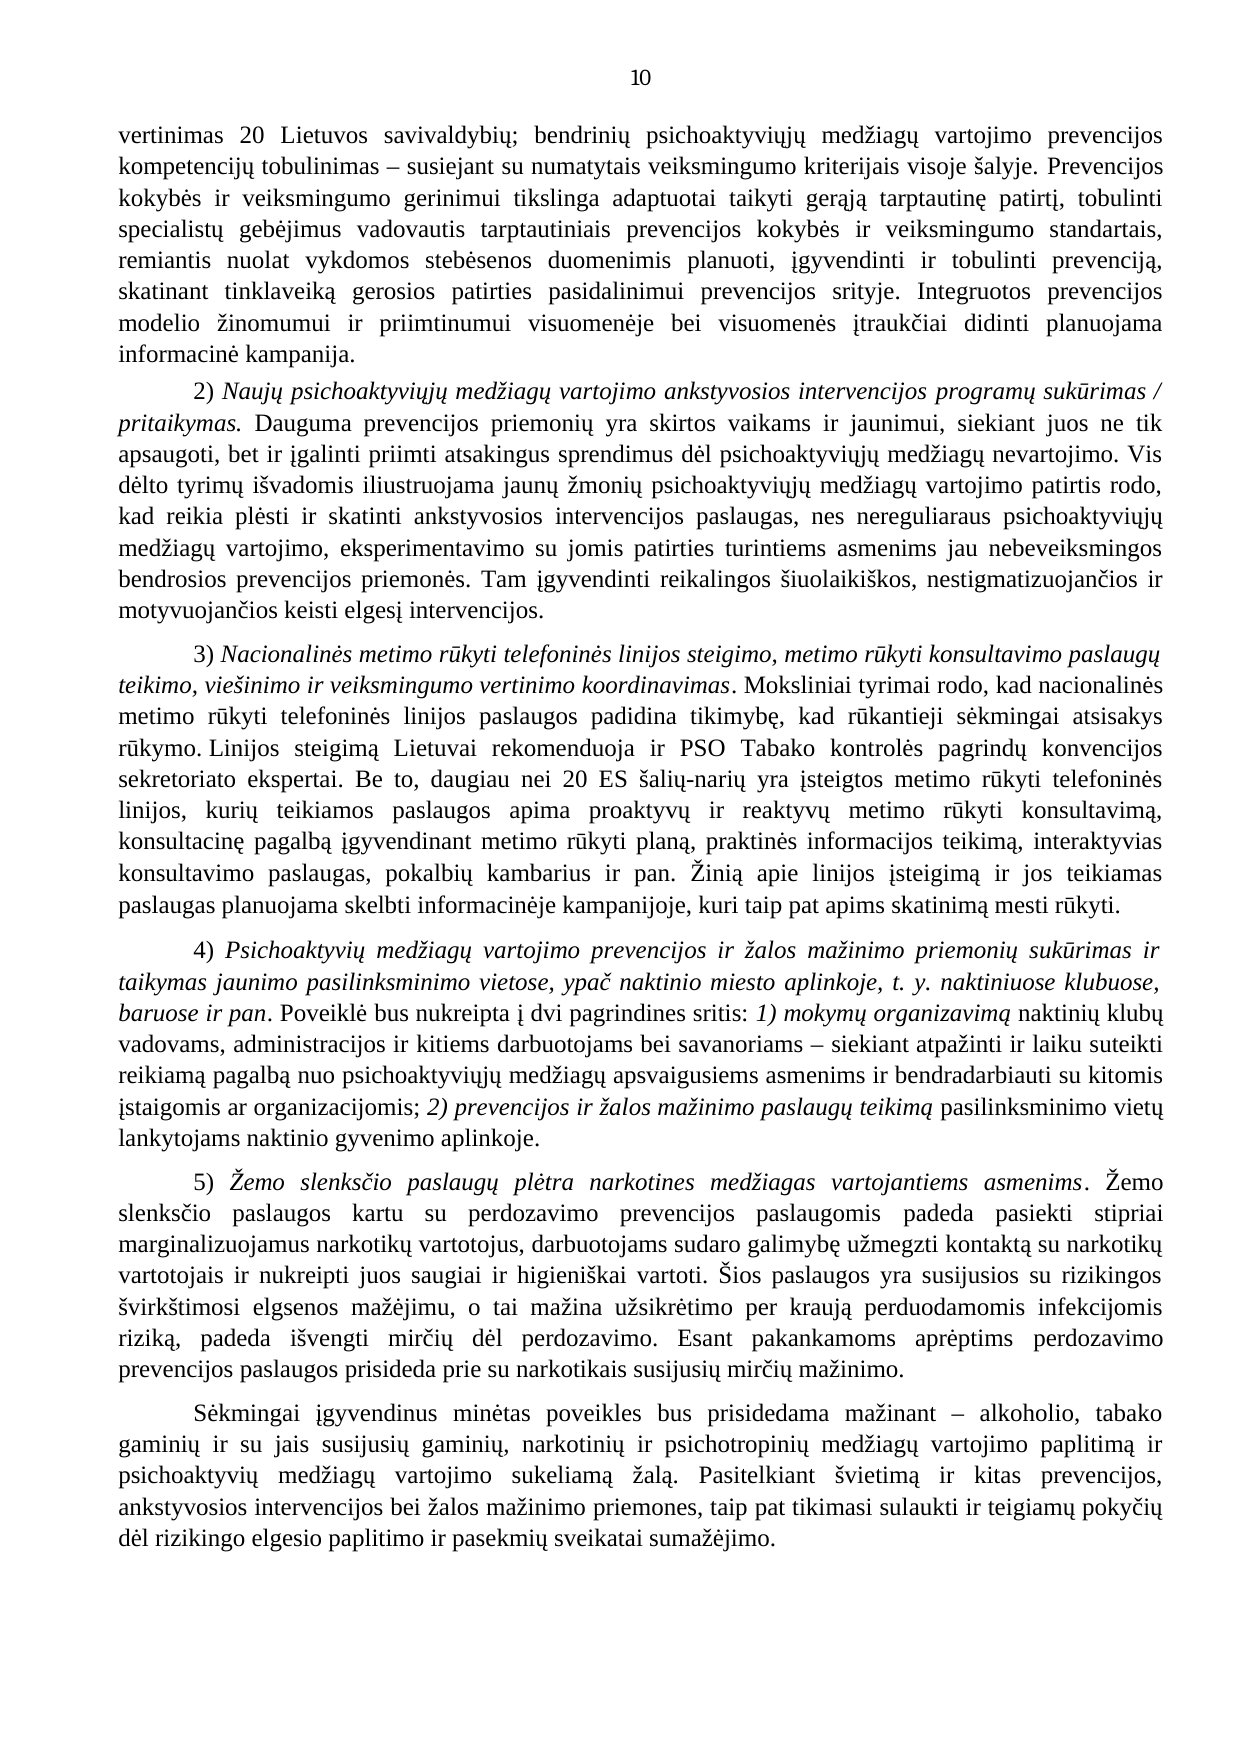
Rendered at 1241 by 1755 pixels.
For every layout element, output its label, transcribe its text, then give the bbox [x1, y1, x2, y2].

text Sėkmingai įgyvendinus minėtas poveikles bus prisidedama mažinant – alkoholio, tabako gaminių ir su jais susijusių gaminių, narkotinių ir psichotropinių medžiagų vartojimo paplitimą ir psichoaktyvių medžiagų vartojimo sukeliamą žalą. Pasitelkiant švietimą ir kitas prevencijos, ankstyvosios intervencijos bei žalos mažinimo priemones, taip pat tikimasi sulaukti ir teigiamų pokyčių dėl rizikingo elgesio paplitimo ir pasekmių sveikatai sumažėjimo. [118, 1396, 1163, 1552]
text 2) Naujų psichoaktyviųjų medžiagų vartojimo ankstyvosios intervencijos programų sukūrimas / pritaikymas. Dauguma prevencijos priemonių yra skirtos vaikams ir jaunimui, siekiant juos ne tik apsaugoti, bet ir įgalinti priimti atsakingus sprendimus dėl psichoaktyviųjų medžiagų nevartojimo. Vis dėlto tyrimų išvadomis iliustruojama jaunų žmonių psichoaktyviųjų medžiagų vartojimo patirtis rodo, kad reikia plėsti ir skatinti ankstyvosios intervencijos paslaugas, nes nereguliaraus psichoaktyviųjų medžiagų vartojimo, eksperimentavimo su jomis patirties turintiems asmenims jau nebeveiksmingos bendrosios prevencijos priemonės. Tam įgyvendinti reikalingos šiuolaikiškos, nestigmatizuojančios ir motyvuojančios keisti elgesį intervencijos. [118, 374, 1163, 624]
text 4) Psichoaktyvių medžiagų vartojimo prevencijos ir žalos mažinimo priemonių sukūrimas ir taikymas jaunimo pasilinksminimo vietose, ypač naktinio miesto aplinkoje, t. y. naktiniuose klubuose, baruose ir pan. Poveiklė bus nukreipta į dvi pagrindines sritis: 1) mokymų organizavimą naktinių klubų vadovams, administracijos ir kitiems darbuotojams bei savanoriams – siekiant atpažinti ir laiku suteikti reikiamą pagalbą nuo psichoaktyviųjų medžiagų apsvaigusiems asmenims ir bendradarbiauti su kitomis įstaigomis ar organizacijomis; 2) prevencijos ir žalos mažinimo paslaugų teikimą pasilinksminimo vietų lankytojams naktinio gyvenimo aplinkoje. [118, 933, 1163, 1152]
text 3) Nacionalinės metimo rūkyti telefoninės linijos steigimo, metimo rūkyti konsultavimo paslaugų teikimo, viešinimo ir veiksmingumo vertinimo koordinavimas. Moksliniai tyrimai rodo, kad nacionalinės metimo rūkyti telefoninės linijos paslaugos padidina tikimybę, kad rūkantieji sėkmingai atsisakys rūkymo. Linijos steigimą Lietuvai rekomenduoja ir PSO Tabako kontrolės pagrindų konvencijos sekretoriato ekspertai. Be to, daugiau nei 20 ES šalių-narių yra įsteigtos metimo rūkyti telefoninės linijos, kurių teikiamos paslaugos apima proaktyvų ir reaktyvų metimo rūkyti konsultavimą, konsultacinę pagalbą įgyvendinant metimo rūkyti planą, praktinės informacijos teikimą, interaktyvias konsultavimo paslaugas, pokalbių kambarius ir pan. Žinią apie linijos įsteigimą ir jos teikiamas paslaugas planuojama skelbti informacinėje kampanijoje, kuri taip pat apims skatinimą mesti rūkyti. [118, 636, 1163, 921]
text vertinimas 20 Lietuvos savivaldybių; bendrinių psichoaktyviųjų medžiagų vartojimo prevencijos kompetencijų tobulinimas – susiejant su numatytais veiksmingumo kriterijais visoje šalyje. Prevencijos kokybės ir veiksmingumo gerinimui tikslinga adaptuotai taikyti gerąją tarptautinę patirtį, tobulinti specialistų gebėjimus vadovautis tarptautiniais prevencijos kokybės ir veiksmingumo standartais, remiantis nuolat vykdomos stebėsenos duomenimis planuoti, įgyvendinti ir tobulinti prevenciją, skatinant tinklaveiką gerosios patirties pasidalinimui prevencijos srityje. Integruotos prevencijos modelio žinomumui ir priimtinumui visuomenėje bei visuomenės įtraukčiai didinti planuojama informacinė kampanija. [118, 118, 1163, 368]
text 5) Žemo slenksčio paslaugų plėtra narkotines medžiagas vartojantiems asmenims. Žemo slenksčio paslaugos kartu su perdozavimo prevencijos paslaugomis padeda pasiekti stipriai marginalizuojamus narkotikų vartotojus, darbuotojams sudaro galimybę užmegzti kontaktą su narkotikų vartotojais ir nukreipti juos saugiai ir higieniškai vartoti. Šios paslaugos yra susijusios su rizikingos švirkštimosi elgsenos mažėjimu, o tai mažina užsikrėtimo per kraują perduodamomis infekcijomis riziką, padeda išvengti mirčių dėl perdozavimo. Esant pakankamoms aprėptims perdozavimo prevencijos paslaugos prisideda prie su narkotikais susijusių mirčių mažinimo. [118, 1164, 1163, 1383]
